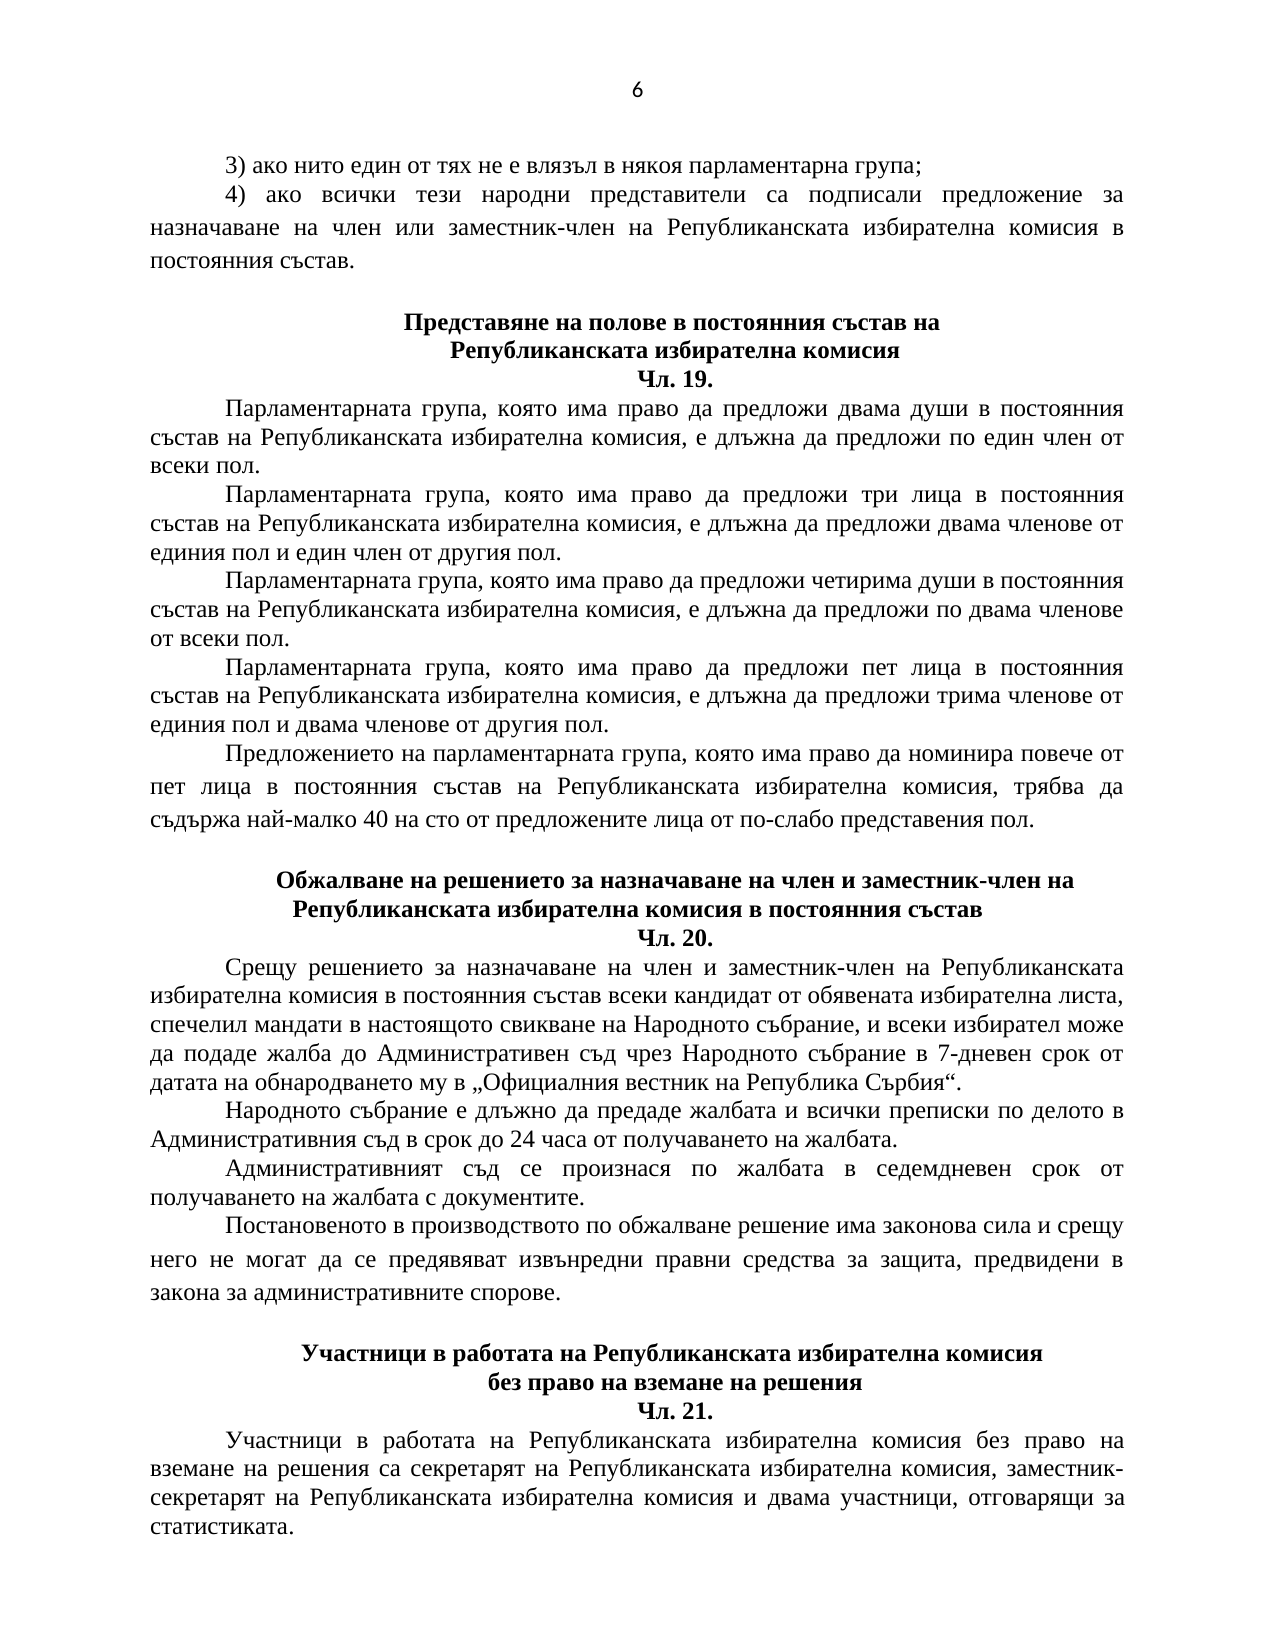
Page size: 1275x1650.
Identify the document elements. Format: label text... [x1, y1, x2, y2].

text Обжалване на решението за назначаване на член и заместник-член на Републиканската избирателна комисия в постоянния състав [150, 866, 1125, 923]
text 4) ако всички тези народни представители са подписали предложение за назначаване на член или заместник-член на Републиканската избирателна комисия в постоянния състав. [150, 179, 1125, 273]
text Парламентарната група, която има право да предложи четирима души в постоянния състав на Републиканската избирателна комисия, е длъжна да предложи по двама членове от всеки пол. [150, 565, 1125, 652]
text Представяне на полове в постоянния състав на [150, 307, 1125, 335]
text Парламентарната група, която има право да предложи пет лица в постоянния състав на Републиканската избирателна комисия, е длъжна да предложи трима членове от единия пол и двама членове от другия пол. [150, 652, 1125, 738]
text 3) ако нито един от тях не е влязъл в някоя парламентарна група; [150, 150, 1125, 179]
text Парламентарната група, която има право да предложи двама души в постоянния състав на Републиканската избирателна комисия, е длъжна да предложи по един член от всеки пол. [150, 393, 1125, 479]
text Чл. 20. [150, 923, 1125, 952]
text Постановеното в производството по обжалване решение има законова сила и срещу него не могат да се предявяват извънредни правни средства за защита, предвидени в закона за административните спорове. [150, 1211, 1125, 1305]
text Срещу решението за назначаване на член и заместник-член на Републиканската избирателна комисия в постоянния състав всеки кандидат от обявената избирателна листа, спечелил мандати в настоящото свикване на Народното събрание, и всеки избирател може да подаде жалба до Административен съд чрез Народното събрание в 7-дневен срок от датата на обнародването му в „Официалния вестник на Република Сърбия“. [150, 952, 1125, 1096]
text Парламентарната група, която има право да предложи три лица в постоянния състав на Републиканската избирателна комисия, е длъжна да предложи двама членове от единия пол и един член от другия пол. [150, 479, 1125, 565]
text Чл. 21. [150, 1396, 1125, 1425]
text Участници в работата на Републиканската избирателна комисия [150, 1338, 1125, 1367]
text Републиканската избирателна комисия [150, 335, 1125, 364]
text Участници в работата на Републиканската избирателна комисия без право на вземане на решения са секретарят на Републиканската избирателна комисия, заместник-секретарят на Републиканската избирателна комисия и двама участници, отговарящи за статистиката. [150, 1425, 1125, 1540]
text без право на вземане на решения [150, 1367, 1125, 1396]
text Народното събрание е длъжно да предаде жалбата и всички преписки по делото в Административния съд в срок до 24 часа от получаването на жалбата. [150, 1096, 1125, 1153]
text Административният съд се произнася по жалбата в седемдневен срок от получаването на жалбата с документите. [150, 1153, 1125, 1211]
text Чл. 19. [150, 364, 1125, 393]
text Предложението на парламентарната група, която има право да номинира повече от пет лица в постоянния състав на Републиканската избирателна комисия, трябва да съдържа най-малко 40 на сто от предложените лица от по-слабо представения пол. [150, 738, 1125, 833]
